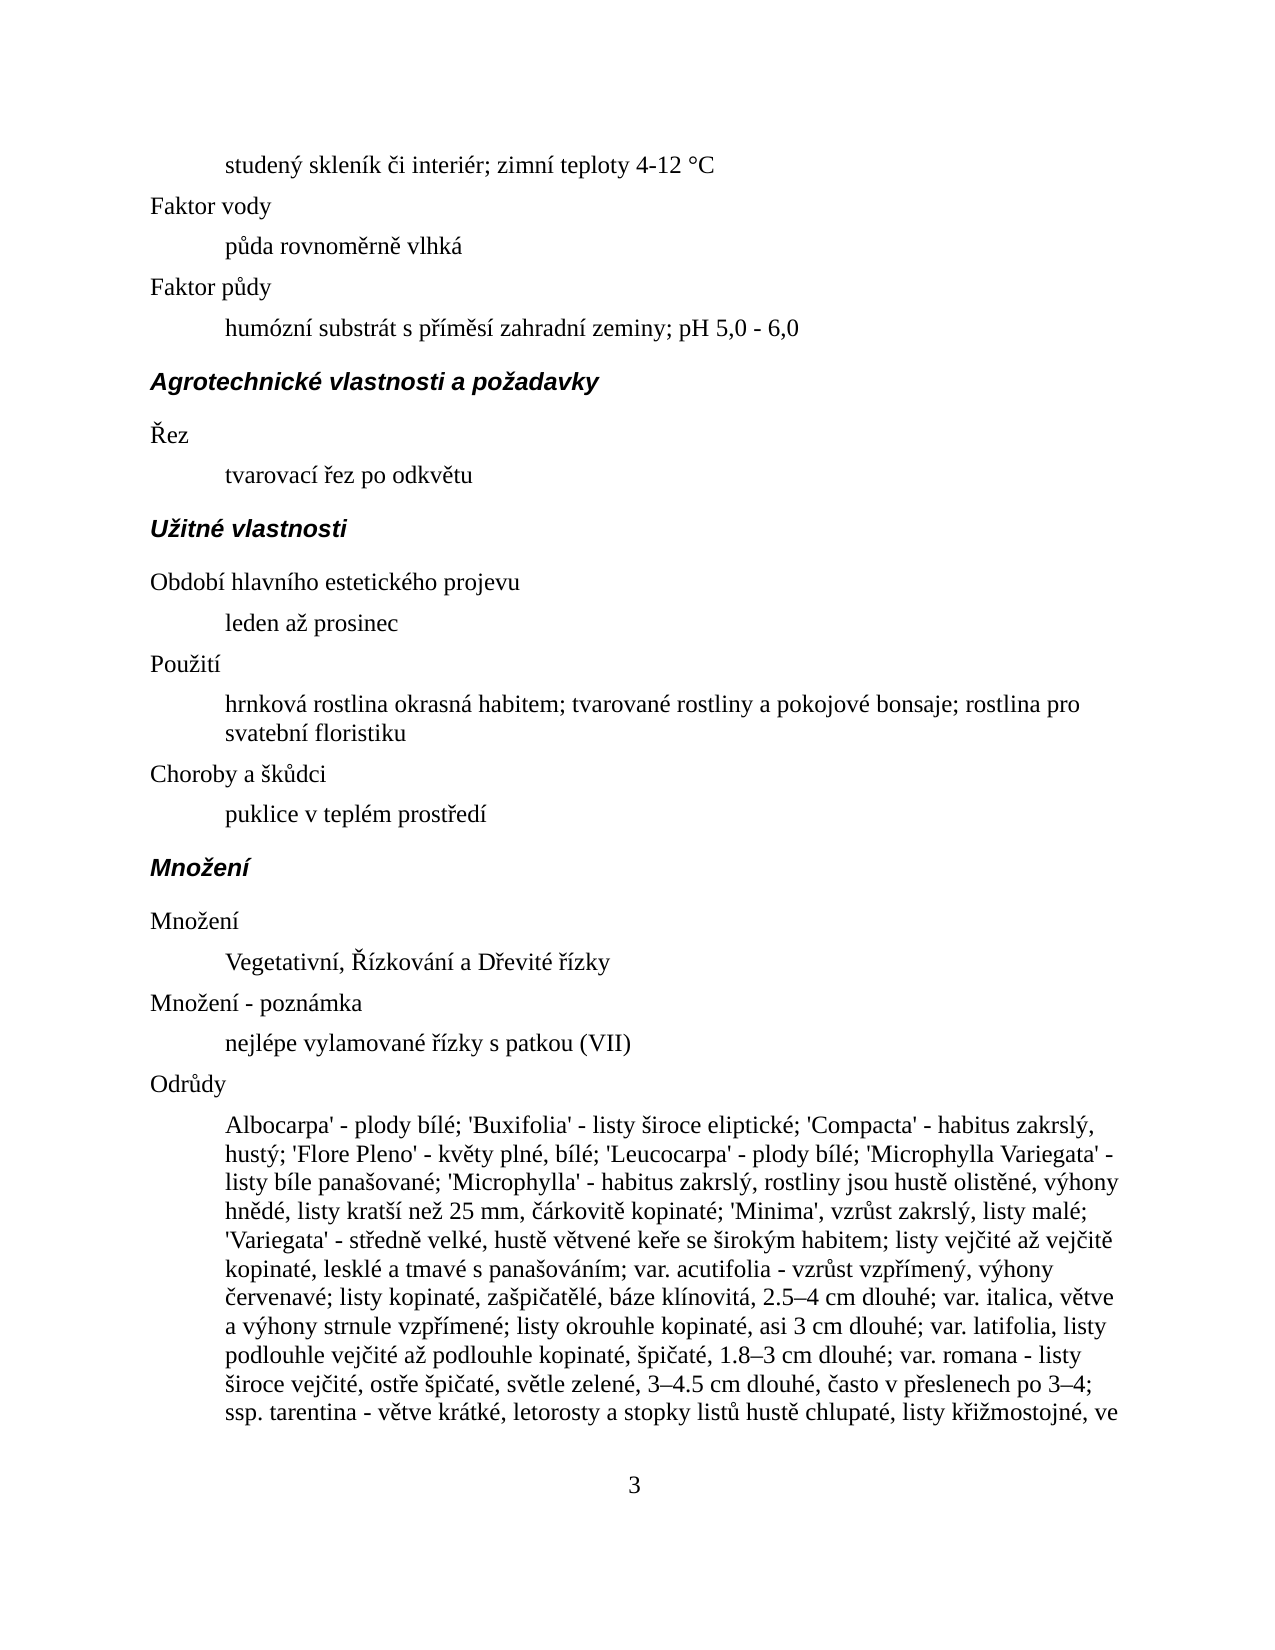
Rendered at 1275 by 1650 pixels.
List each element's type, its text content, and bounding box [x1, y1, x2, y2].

subtitle Agrotechnické vlastnosti a požadavky [150, 367, 1125, 395]
text tvarovací řez po odkvětu [225, 460, 1125, 489]
text Řez [150, 420, 1125, 448]
text nejlépe vylamované řízky s patkou (VII) [225, 1028, 1125, 1057]
text leden až prosinec [225, 608, 1125, 637]
text Použití [150, 649, 1125, 677]
text Odrůdy [150, 1069, 1125, 1098]
subtitle Užitné vlastnosti [150, 514, 1125, 543]
text Množení [150, 906, 1125, 935]
text Období hlavního estetického projevu [150, 567, 1125, 596]
text Faktor půdy [150, 272, 1125, 301]
subtitle Množení [150, 853, 1125, 882]
text humózní substrát s příměsí zahradní zeminy; pH 5,0 - 6,0 [225, 313, 1125, 342]
text studený skleník či interiér; zimní teploty 4-12 °C [225, 150, 1125, 179]
text Faktor vody [150, 191, 1125, 219]
text hrnková rostlina okrasná habitem; tvarované rostliny a pokojové bonsaje; rostlina pro svatební floristiku [225, 689, 1125, 747]
text puklice v teplém prostředí [225, 799, 1125, 828]
text Albocarpa' - plody bílé; 'Buxifolia' - listy široce eliptické; 'Compacta' - habitus zakrslý, hustý; 'Flore Pleno' - květy plné, bílé; 'Leucocarpa' - plody bílé; 'Microphylla Variegata' - listy bíle panašované; 'Microphylla' - habitus zakrslý, rostliny jsou hustě olistěné, výhony hnědé, listy kratší než 25 mm, čárkovitě kopinaté; 'Minima', vzrůst zakrslý, listy malé; 'Variegata' - středně velké, hustě větvené keře se širokým habitem; listy vejčité až vejčitě kopinaté, lesklé a tmavé s panašováním; var. acutifolia - vzrůst vzpřímený, výhony červenavé; listy kopinaté, zašpičatělé, báze klínovitá, 2.5–4 cm dlouhé; var. italica, větve a výhony strnule vzpřímené; listy okrouhle kopinaté, asi 3 cm dlouhé; var. latifolia, listy podlouhle vejčité až podlouhle kopinaté, špičaté, 1.8–3 cm dlouhé; var. romana - listy široce vejčité, ostře špičaté, světle zelené, 3–4.5 cm dlouhé, často v přeslenech po 3–4; ssp. tarentina - větve krátké, letorosty a stopky listů hustě chlupaté, listy křižmostojné, ve [225, 1110, 1125, 1426]
text půda rovnoměrně vlhká [225, 231, 1125, 260]
text Choroby a škůdci [150, 759, 1125, 788]
text Množení - poznámka [150, 988, 1125, 1017]
text Vegetativní, Řízkování a Dřevité řízky [225, 947, 1125, 976]
